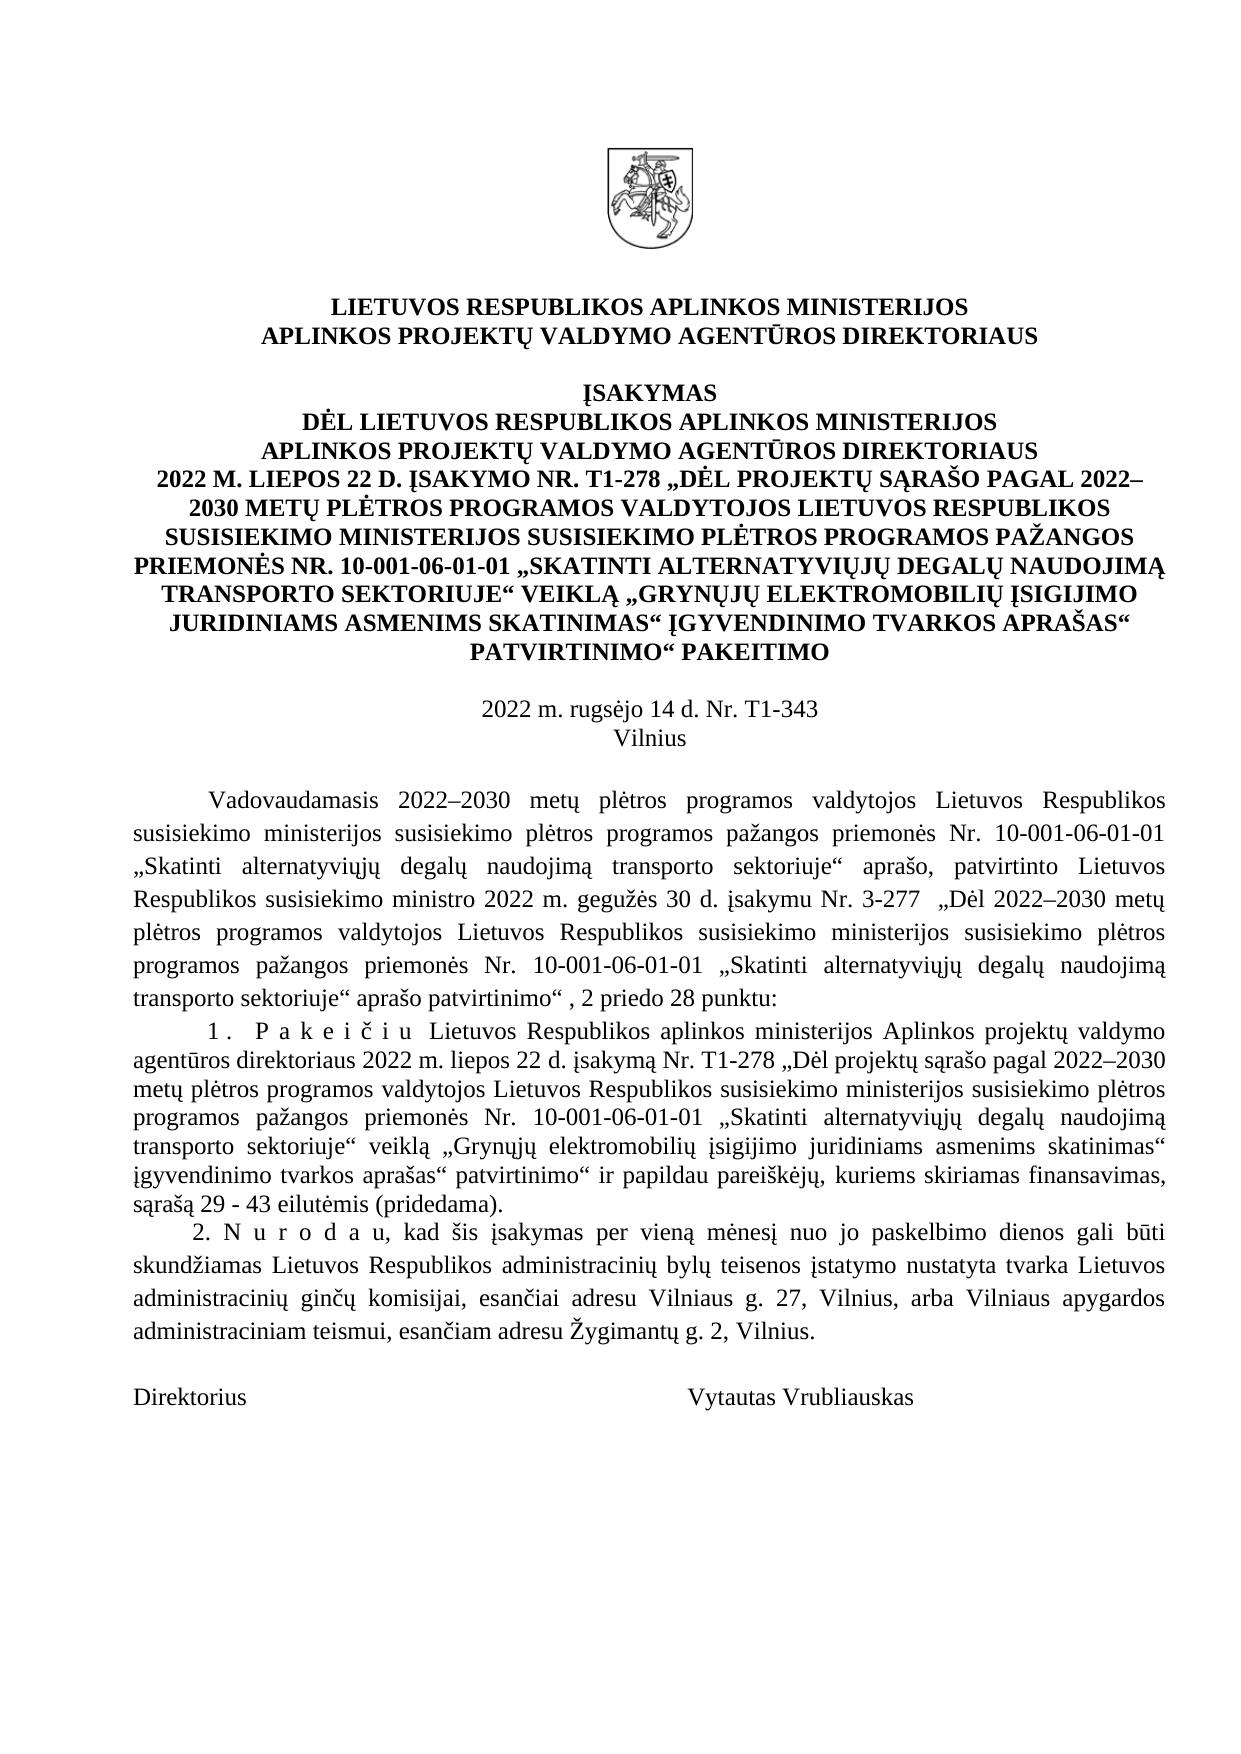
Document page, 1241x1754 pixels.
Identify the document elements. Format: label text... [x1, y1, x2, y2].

text Įsakymas [133, 378, 1167, 407]
text APLINKOS PROJEKTŲ VALDYMO AGENTŪROS DIREKTORIAUS [133, 436, 1167, 464]
text Vilnius [133, 723, 1167, 752]
text LIETUVOS RESPUBLIKOS APLINKOS MINISTERIJOS [133, 292, 1167, 321]
text 2022 M. LIEPOS 22 D. ĮSAKYMO NR. T1-278 „DĖL PROJEKTŲ SĄRAŠO PAGAL 2022–2030 METŲ PLĖTROS PROGRAMOS VALDYTOJOS LIETUVOS RESPUBLIKOS SUSISIEKIMO MINISTERIJOS SUSISIEKIMO PLĖTROS PROGRAMOS PAŽANGOS PRIEMONĖS NR. 10-001-06-01-01 „SKATINTI ALTERNATYVIŲJŲ DEGALŲ NAUDOJIMĄ TRANSPORTO SEKTORIUJE“ VEIKLĄ „GRYNŲJŲ ELEKTROMOBILIŲ ĮSIGIJIMO JURIDINIAMS ASMENIMS SKATINIMAS“ ĮGYVENDINIMO TVARKOS APRAŠAS“ PATVIRTINIMO“ PAKEITIMO [133, 464, 1167, 666]
text 1. P a k e i č i u Lietuvos Respublikos aplinkos ministerijos Aplinkos projektų valdymo agentūros direktoriaus 2022 m. liepos 22 d. įsakymą Nr. T1-278 „Dėl projektų sąrašo pagal 2022–2030 metų plėtros programos valdytojos Lietuvos Respublikos susisiekimo ministerijos susisiekimo plėtros programos pažangos priemonės Nr. 10-001-06-01-01 „Skatinti alternatyviųjų degalų naudojimą transporto sektoriuje“ veiklą „Grynųjų elektromobilių įsigijimo juridiniams asmenims skatinimas“ įgyvendinimo tvarkos aprašas“ patvirtinimo“ ir papildau pareiškėjų, kuriems skiriamas finansavimas, sąrašą 29 - 43 eilutėmis (pridedama). [133, 1016, 1167, 1217]
text DĖL LIETUVOS RESPUBLIKOS APLINKOS MINISTERIJOS [133, 407, 1167, 436]
text 2022 m. rugsėjo 14 d. Nr. T1-343 [133, 694, 1167, 723]
text Vadovaudamasis 2022–2030 metų plėtros programos valdytojos Lietuvos Respublikos susisiekimo ministerijos susisiekimo plėtros programos pažangos priemonės Nr. 10-001-06-01-01 „Skatinti alternatyviųjų degalų naudojimą transporto sektoriuje“ aprašo, patvirtinto Lietuvos Respublikos susisiekimo ministro 2022 m. gegužės 30 d. įsakymu Nr. 3-277 „Dėl 2022–2030 metų plėtros programos valdytojos Lietuvos Respublikos susisiekimo ministerijos susisiekimo plėtros programos pažangos priemonės Nr. 10-001-06-01-01 „Skatinti alternatyviųjų degalų naudojimą transporto sektoriuje“ aprašo patvirtinimo“ , 2 priedo 28 punktu: [133, 785, 1167, 1012]
text APLINKOS PROJEKTŲ VALDYMO AGENTŪROS DIREKTORIAUS [133, 321, 1167, 349]
text Direktorius Vytautas Vrubliauskas [133, 1382, 1167, 1411]
text 2. N u r o d a u, kad šis įsakymas per vieną mėnesį nuo jo paskelbimo dienos gali būti skundžiamas Lietuvos Respublikos administracinių bylų teisenos įstatymo nustatyta tvarka Lietuvos administracinių ginčų komisijai, esančiai adresu Vilniaus g. 27, Vilnius, arba Vilniaus apygardos administraciniam teismui, esančiam adresu Žygimantų g. 2, Vilnius. [133, 1217, 1167, 1345]
